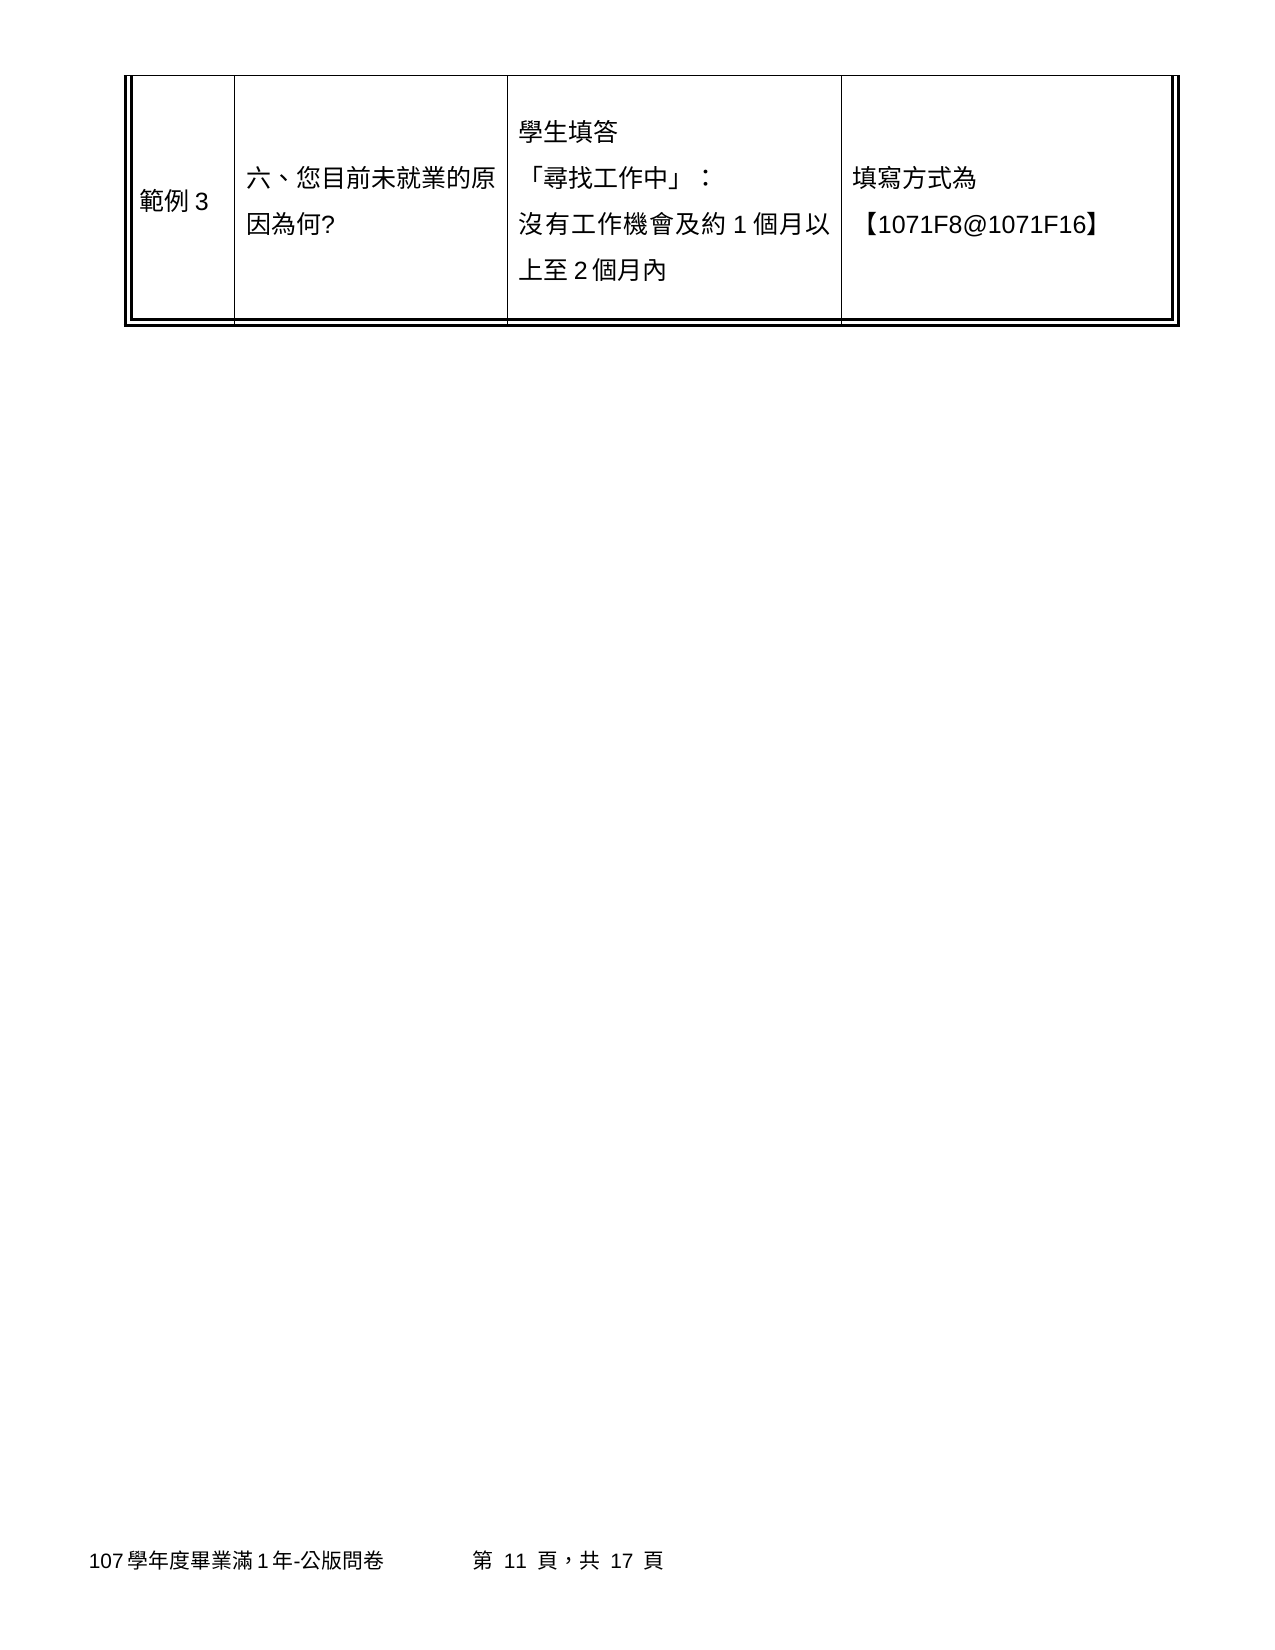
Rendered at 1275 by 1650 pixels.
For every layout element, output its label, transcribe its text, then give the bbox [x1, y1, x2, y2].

table_cell 填寫方式為【1071F8@1071F16】 [842, 76, 1171, 318]
table_cell 範例3 [133, 76, 234, 318]
table_cell 六、您目前未就業的原因為何? [235, 76, 507, 318]
table_cell 學生填答 「尋找工作中」： 沒有工作機會及約1個月以上至2個月內 [508, 76, 841, 318]
